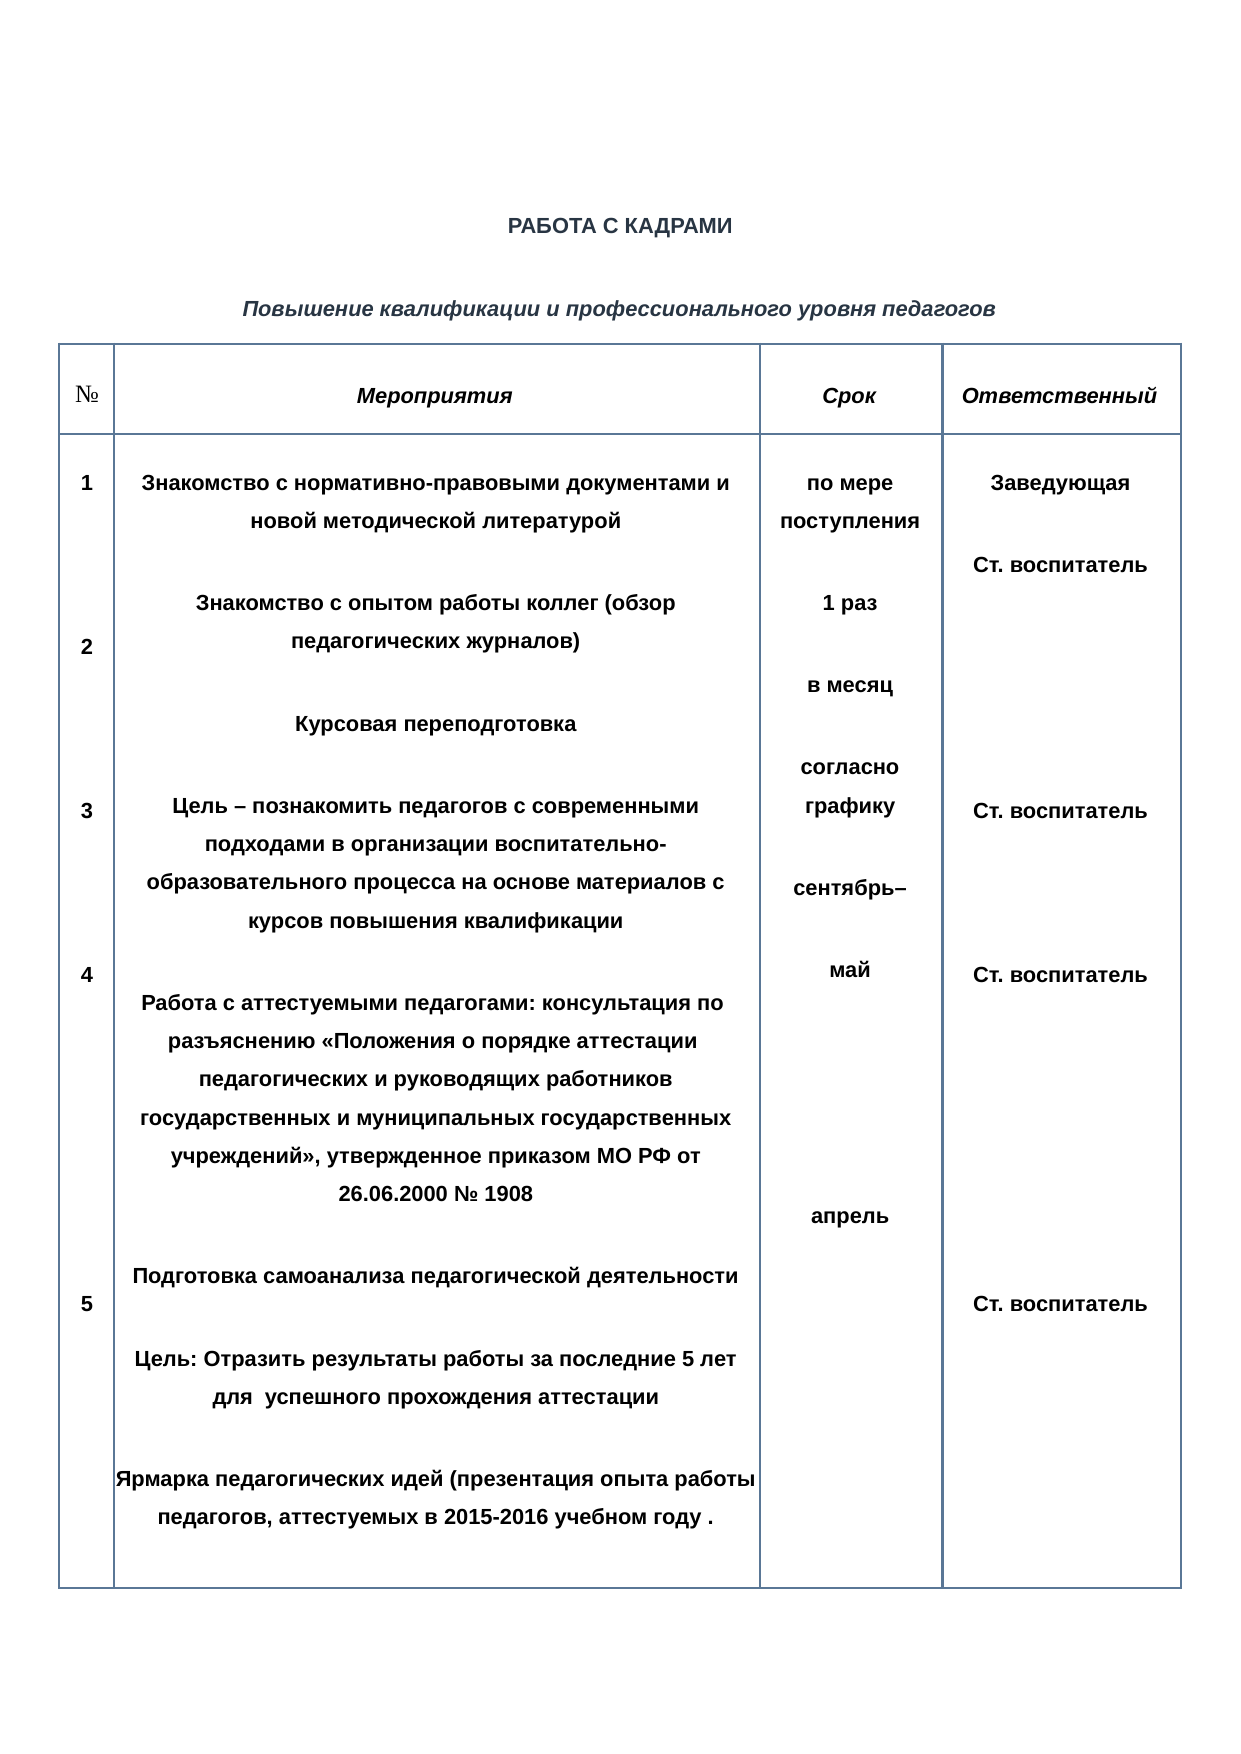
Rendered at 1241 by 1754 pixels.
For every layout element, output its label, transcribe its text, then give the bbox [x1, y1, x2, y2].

text Повышение квалификации и профессионального уровня педагогов [118, 282, 1122, 321]
text РАБОТА С КАДРАМИ [118, 200, 1122, 238]
table_cell Знакомство с нормативно-правовыми документами и новой методической литературой Знакомство с опытом работы коллег (обзор педагогических журналов) Курсовая переподготовка Цель – познакомить педагогов с современными подходами в организации воспитательно-образовательного процесса на основе материалов с курсов повышения квалификации Работа с аттестуемыми педагогами: консультация по разъяснению «Положения о порядке аттестации педагогических и руководящих работников государственных и муниципальных государственных учреждений», утвержденное приказом МО РФ от 26.06.2000 № 1908 Подготовка самоанализа педагогической деятельности Цель: Отразить результаты работы за последние 5 лет для успешного прохождения аттестации Ярмарка педагогических идей (презентация опыта работы педагогов, аттестуемых в 2015-2016 учебном году . [115, 435, 759, 1587]
table_cell 1 2 3 4 5 [60, 435, 113, 1587]
table_header Мероприятия [115, 345, 759, 432]
table_header Ответственный [944, 345, 1180, 432]
table_cell по мере поступления 1 раз в месяц согласно графику сентябрь– май апрель [761, 435, 941, 1587]
table_cell Заведующая Ст. воспитатель Ст. воспитатель Ст. воспитатель Ст. воспитатель [944, 435, 1180, 1587]
table_header № [60, 345, 113, 432]
table_header Срок [761, 345, 941, 432]
